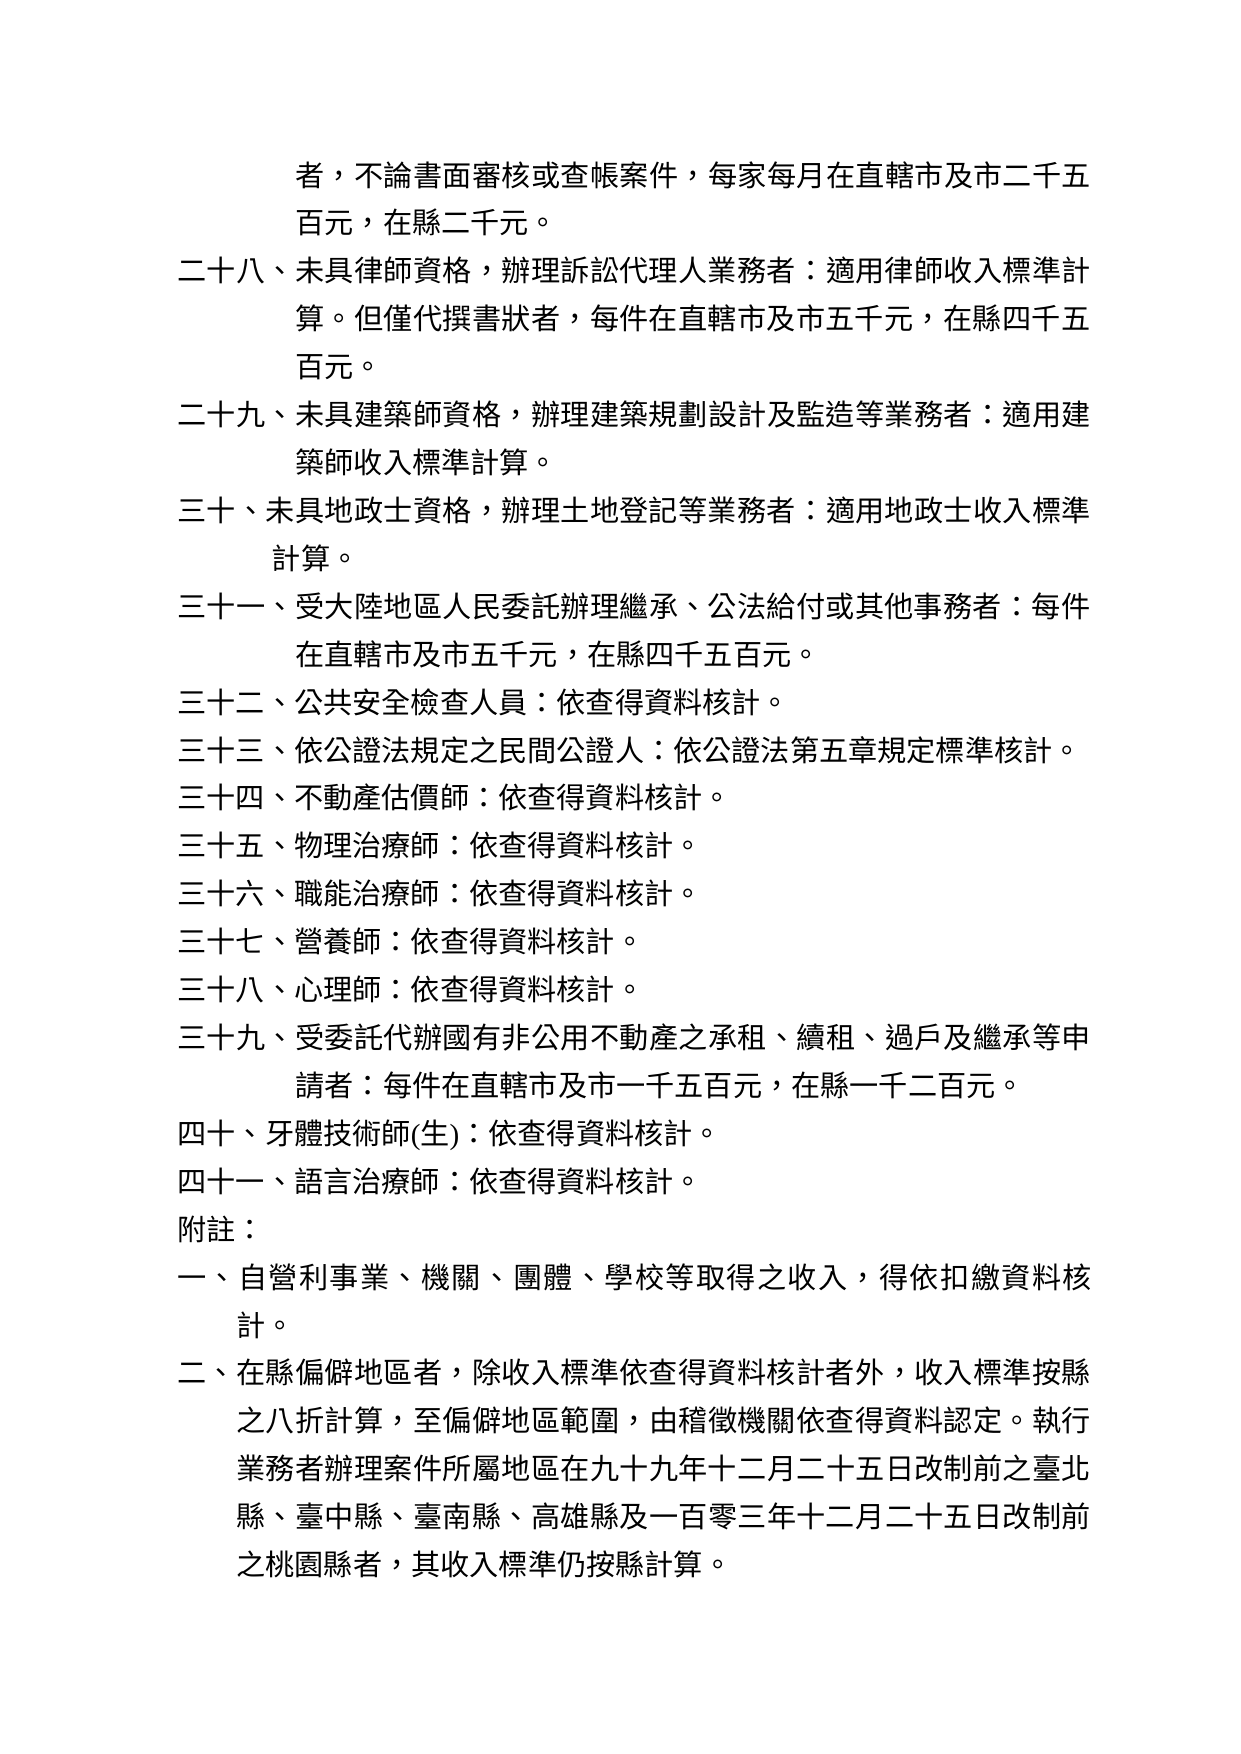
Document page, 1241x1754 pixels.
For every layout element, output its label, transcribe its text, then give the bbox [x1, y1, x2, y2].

text 一、自營利事業、機關、團體、學校等取得之收入，得依扣繳資料核計。 [177, 1250, 1092, 1346]
text 者，不論書面審核或查帳案件，每家每月在直轄市及市二千五百元，在縣二千元。 [177, 148, 1092, 243]
text 二十九、未具建築師資格，辦理建築規劃設計及監造等業務者：適用建築師收入標準計算。 [177, 387, 1092, 483]
text 三十七、營養師：依查得資料核計。 [177, 914, 1092, 962]
text 四十一、語言治療師：依查得資料核計。 [177, 1154, 1092, 1202]
text 附註： [177, 1202, 1092, 1250]
text 二、在縣偏僻地區者，除收入標準依查得資料核計者外，收入標準按縣之八折計算，至偏僻地區範圍，由稽徵機關依查得資料認定。執行業務者辦理案件所屬地區在九十九年十二月二十五日改制前之臺北縣、臺中縣、臺南縣、高雄縣及一百零三年十二月二十五日改制前之桃園縣者，其收入標準仍按縣計算。 [177, 1346, 1092, 1585]
text 三十六、職能治療師：依查得資料核計。 [177, 866, 1092, 914]
text 三十二、公共安全檢查人員：依查得資料核計。 [177, 675, 1092, 723]
text 四十、牙體技術師(生)：依查得資料核計。 [177, 1106, 1092, 1154]
text 三十五、物理治療師：依查得資料核計。 [177, 818, 1092, 866]
text 三十三、依公證法規定之民間公證人：依公證法第五章規定標準核計。 [177, 723, 1092, 771]
text 三十八、心理師：依查得資料核計。 [177, 962, 1092, 1010]
text 二十八、未具律師資格，辦理訴訟代理人業務者：適用律師收入標準計算。但僅代撰書狀者，每件在直轄市及市五千元，在縣四千五百元。 [177, 243, 1092, 387]
text 三十一、受大陸地區人民委託辦理繼承、公法給付或其他事務者：每件在直轄市及市五千元，在縣四千五百元。 [177, 579, 1092, 675]
text 三十、未具地政士資格，辦理土地登記等業務者：適用地政士收入標準計算。 [177, 483, 1092, 579]
text 三十四、不動產估價師：依查得資料核計。 [177, 771, 1092, 818]
text 三十九、受委託代辦國有非公用不動產之承租、續租、過戶及繼承等申請者：每件在直轄市及市一千五百元，在縣一千二百元。 [177, 1010, 1092, 1106]
